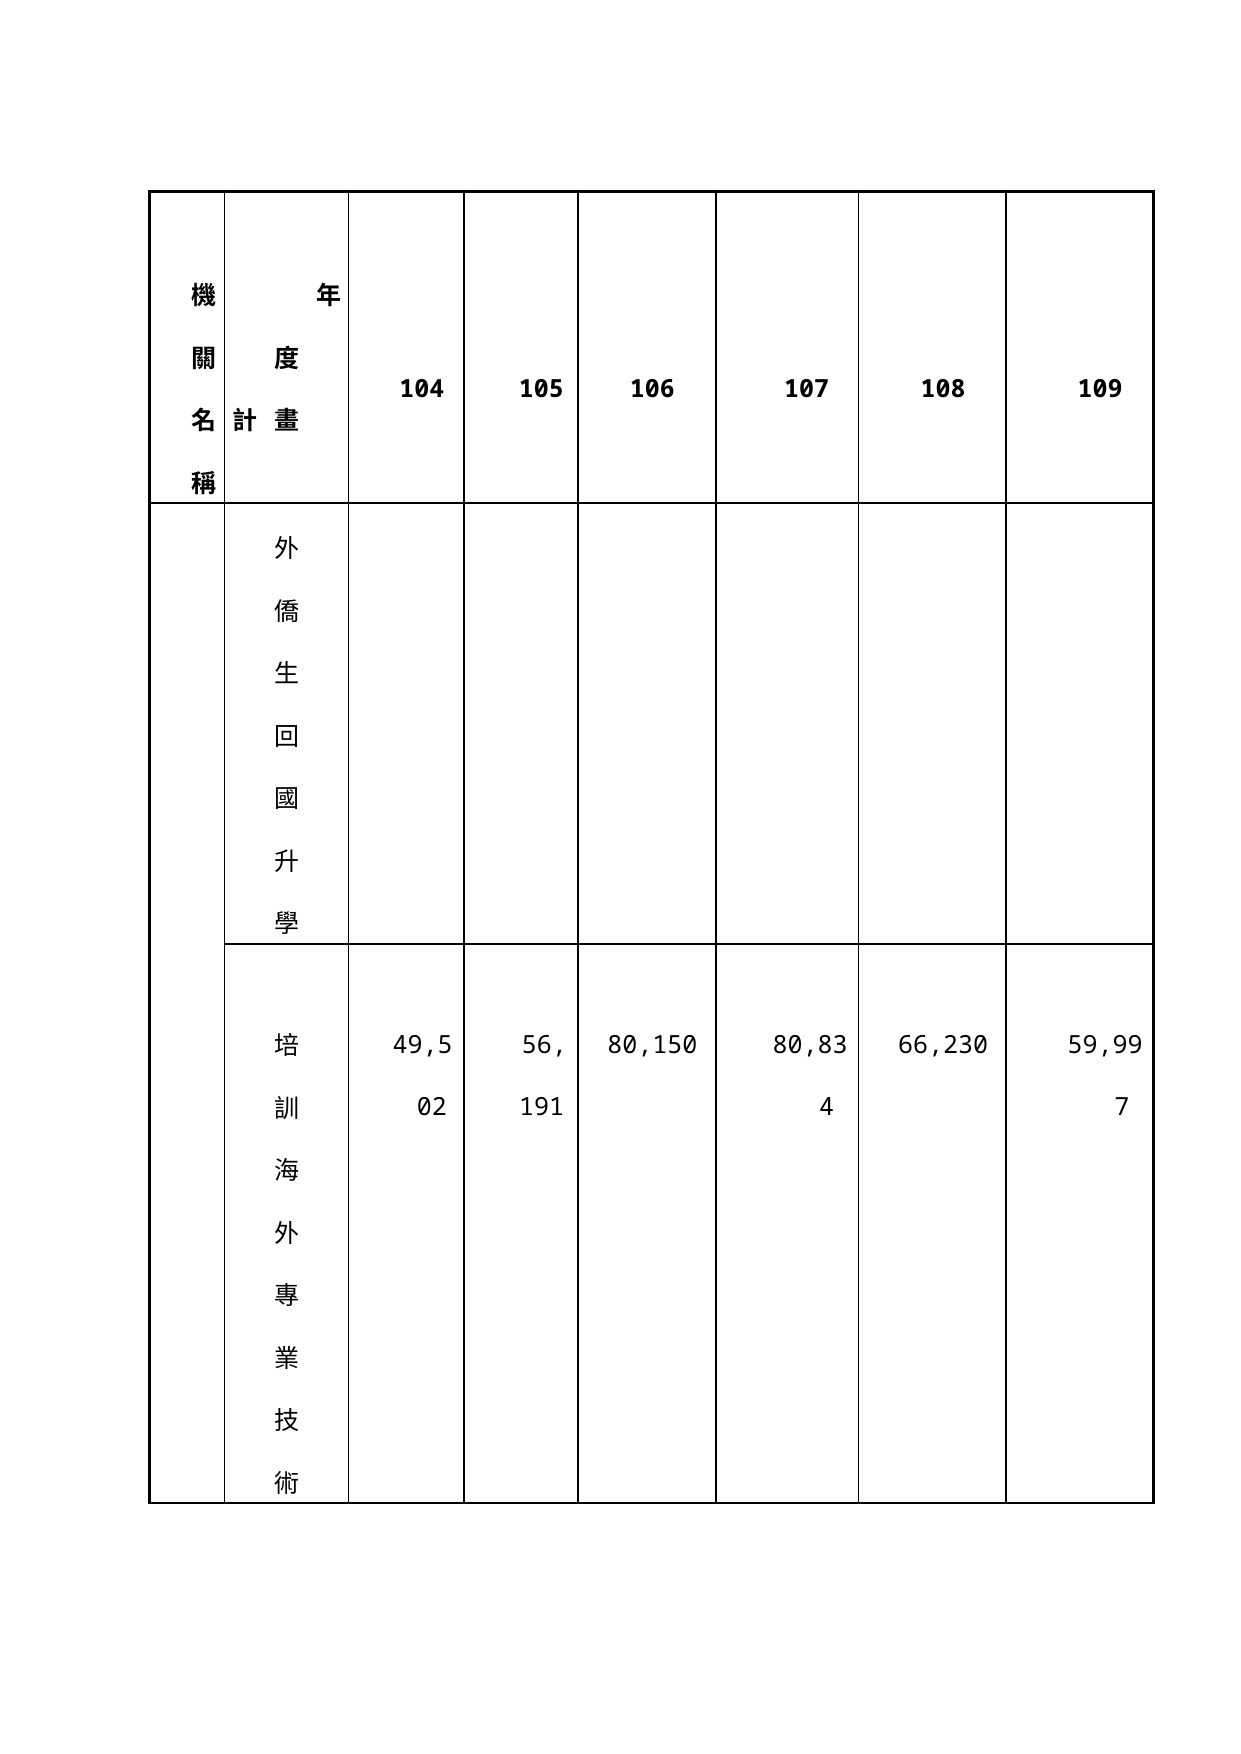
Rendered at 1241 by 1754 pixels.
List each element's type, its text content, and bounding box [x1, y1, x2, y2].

table_cell [717, 504, 858, 943]
table_header 年度 計畫 [225, 193, 348, 502]
table_header 109 [1007, 193, 1152, 502]
table_cell 49,502 [349, 945, 463, 1502]
table_cell 56,191 [465, 945, 577, 1502]
table_cell 66,230 [859, 945, 1005, 1502]
table_cell 培訓海外專業技術 [225, 945, 348, 1502]
table_cell 80,150 [579, 945, 715, 1502]
table_cell [349, 504, 463, 943]
table_header 105 [465, 193, 577, 502]
table_cell 80,834 [717, 945, 858, 1502]
table_header 106 [579, 193, 715, 502]
table_cell [151, 504, 224, 1502]
table_header 108 [859, 193, 1005, 502]
table_cell [1007, 504, 1152, 943]
table_cell 外僑生回國升學 [225, 504, 348, 943]
table_cell [465, 504, 577, 943]
table_header 107 [717, 193, 858, 502]
table_cell 59,997 [1007, 945, 1152, 1502]
table_cell [859, 504, 1005, 943]
table_cell [579, 504, 715, 943]
table_header 104 [349, 193, 463, 502]
table_header 機關名稱 [151, 193, 224, 502]
